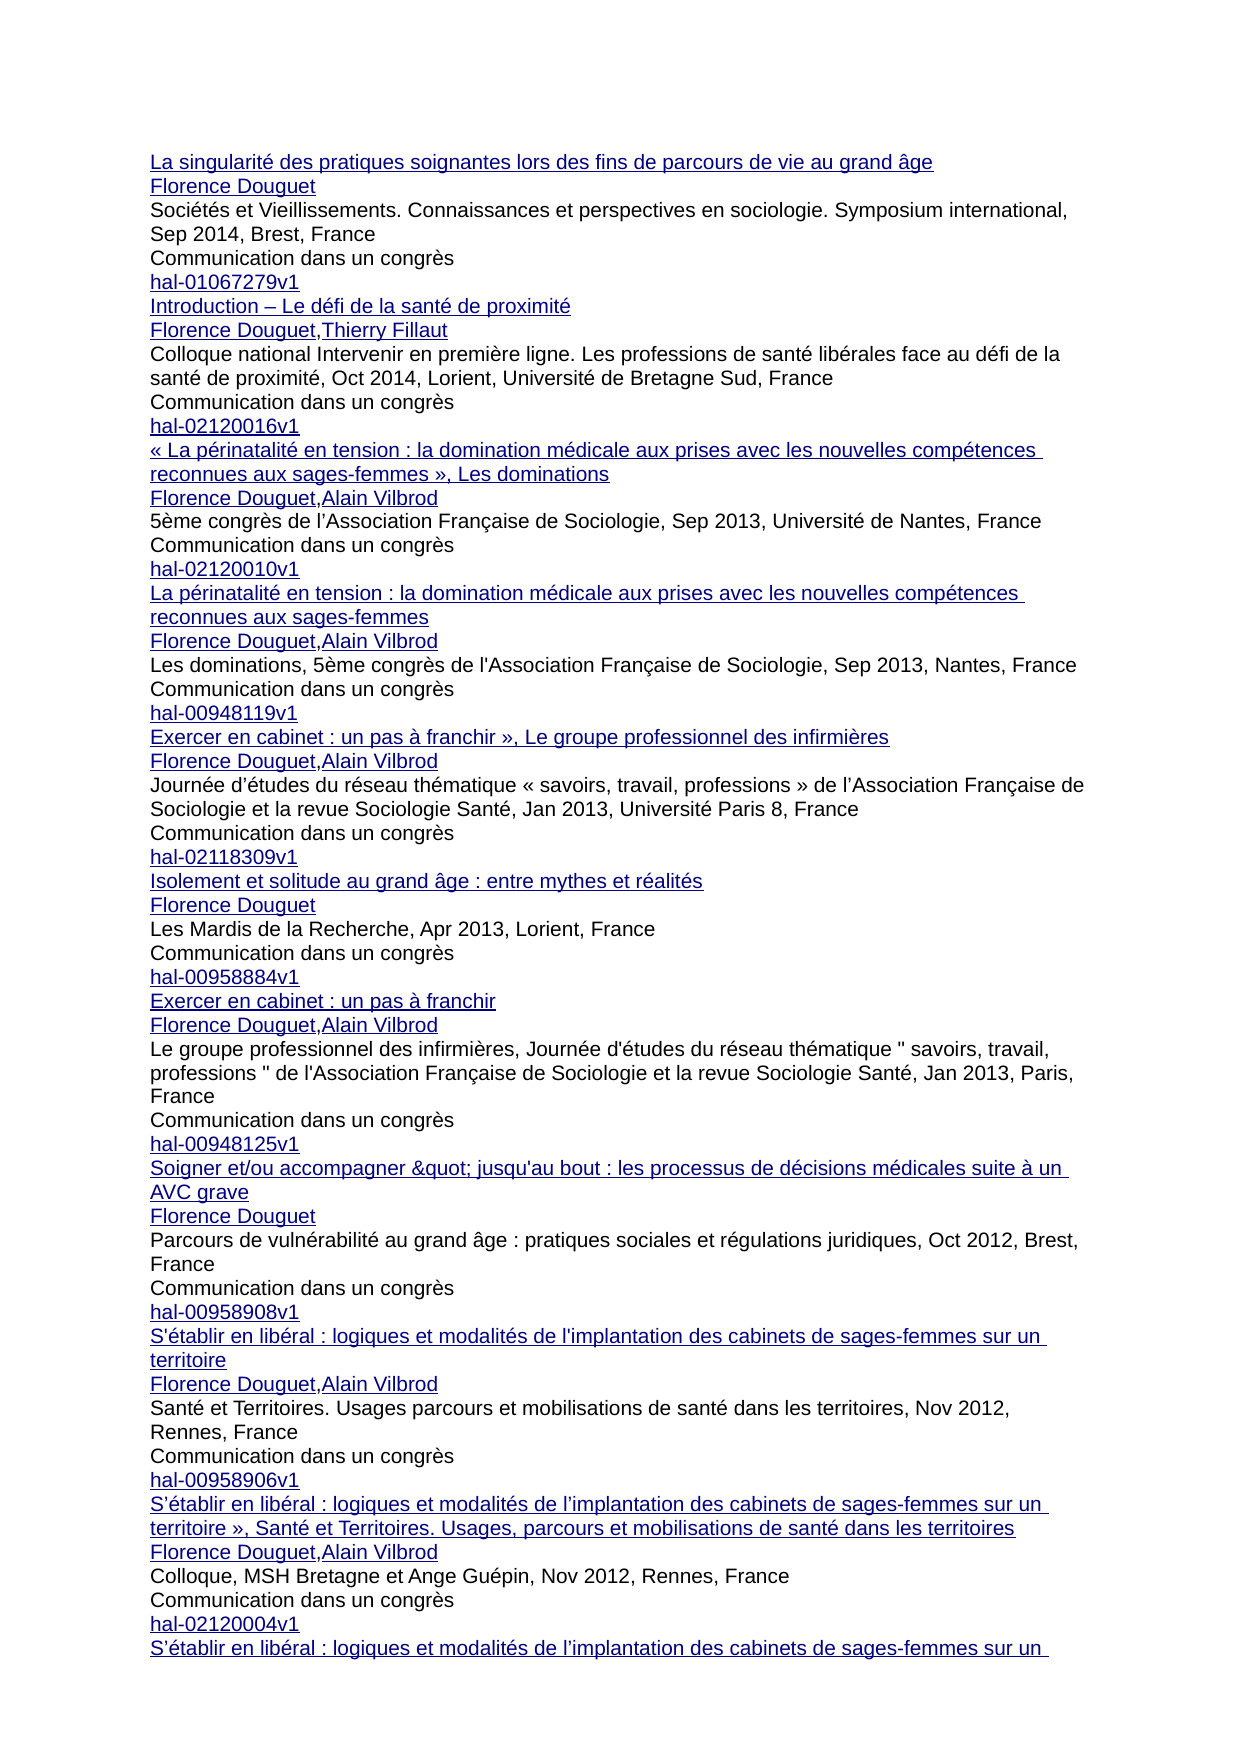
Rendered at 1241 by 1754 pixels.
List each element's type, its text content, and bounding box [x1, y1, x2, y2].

table_cell Introduction – Le défi de la santé de proximité Florence Douguet,Thierry Fillaut Colloque national Intervenir en première ligne. Les professions de santé libérales face au défi de la santé de proximité, Oct 2014, Lorient, Université de Bretagne Sud, France Communication dans un congrès hal-02120016v1 [150, 294, 1090, 437]
table_cell S’établir en libéral : logiques et modalités de l’implantation des cabinets de sages-femmes sur un [150, 1635, 1090, 1659]
table_cell Exercer en cabinet : un pas à franchir Florence Douguet,Alain Vilbrod Le groupe professionnel des infirmières, Journée d'études du réseau thématique " savoirs, travail, professions " de l'Association Française de Sociologie et la revue Sociologie Santé, Jan 2013, Paris, France Communication dans un congrès hal-00948125v1 [150, 989, 1090, 1156]
table_cell La périnatalité en tension : la domination médicale aux prises avec les nouvelles compétences reconnues aux sages-femmes Florence Douguet,Alain Vilbrod Les dominations, 5ème congrès de l'Association Française de Sociologie, Sep 2013, Nantes, France Communication dans un congrès hal-00948119v1 [150, 581, 1090, 725]
table_cell S’établir en libéral : logiques et modalités de l’implantation des cabinets de sages-femmes sur un territoire », Santé et Territoires. Usages, parcours et mobilisations de santé dans les territoires Florence Douguet,Alain Vilbrod Colloque, MSH Bretagne et Ange Guépin, Nov 2012, Rennes, France Communication dans un congrès hal-02120004v1 [150, 1492, 1090, 1635]
table_cell La singularité des pratiques soignantes lors des fins de parcours de vie au grand âge Florence Douguet Sociétés et Vieillissements. Connaissances et perspectives en sociologie. Symposium international, Sep 2014, Brest, France Communication dans un congrès hal-01067279v1 [150, 150, 1090, 294]
table_cell Isolement et solitude au grand âge : entre mythes et réalités Florence Douguet Les Mardis de la Recherche, Apr 2013, Lorient, France Communication dans un congrès hal-00958884v1 [150, 869, 1090, 988]
table_cell « La périnatalité en tension : la domination médicale aux prises avec les nouvelles compétences reconnues aux sages-femmes », Les dominations Florence Douguet,Alain Vilbrod 5ème congrès de l’Association Française de Sociologie, Sep 2013, Université de Nantes, France Communication dans un congrès hal-02120010v1 [150, 438, 1090, 581]
table_cell Soigner et/ou accompagner &quot; jusqu'au bout : les processus de décisions médicales suite à un AVC grave Florence Douguet Parcours de vulnérabilité au grand âge : pratiques sociales et régulations juridiques, Oct 2012, Brest, France Communication dans un congrès hal-00958908v1 [150, 1156, 1090, 1324]
table_cell S'établir en libéral : logiques et modalités de l'implantation des cabinets de sages-femmes sur un territoire Florence Douguet,Alain Vilbrod Santé et Territoires. Usages parcours et mobilisations de santé dans les territoires, Nov 2012, Rennes, France Communication dans un congrès hal-00958906v1 [150, 1324, 1090, 1492]
table_cell Exercer en cabinet : un pas à franchir », Le groupe professionnel des infirmières Florence Douguet,Alain Vilbrod Journée d’études du réseau thématique « savoirs, travail, professions » de l’Association Française de Sociologie et la revue Sociologie Santé, Jan 2013, Université Paris 8, France Communication dans un congrès hal-02118309v1 [150, 725, 1090, 869]
